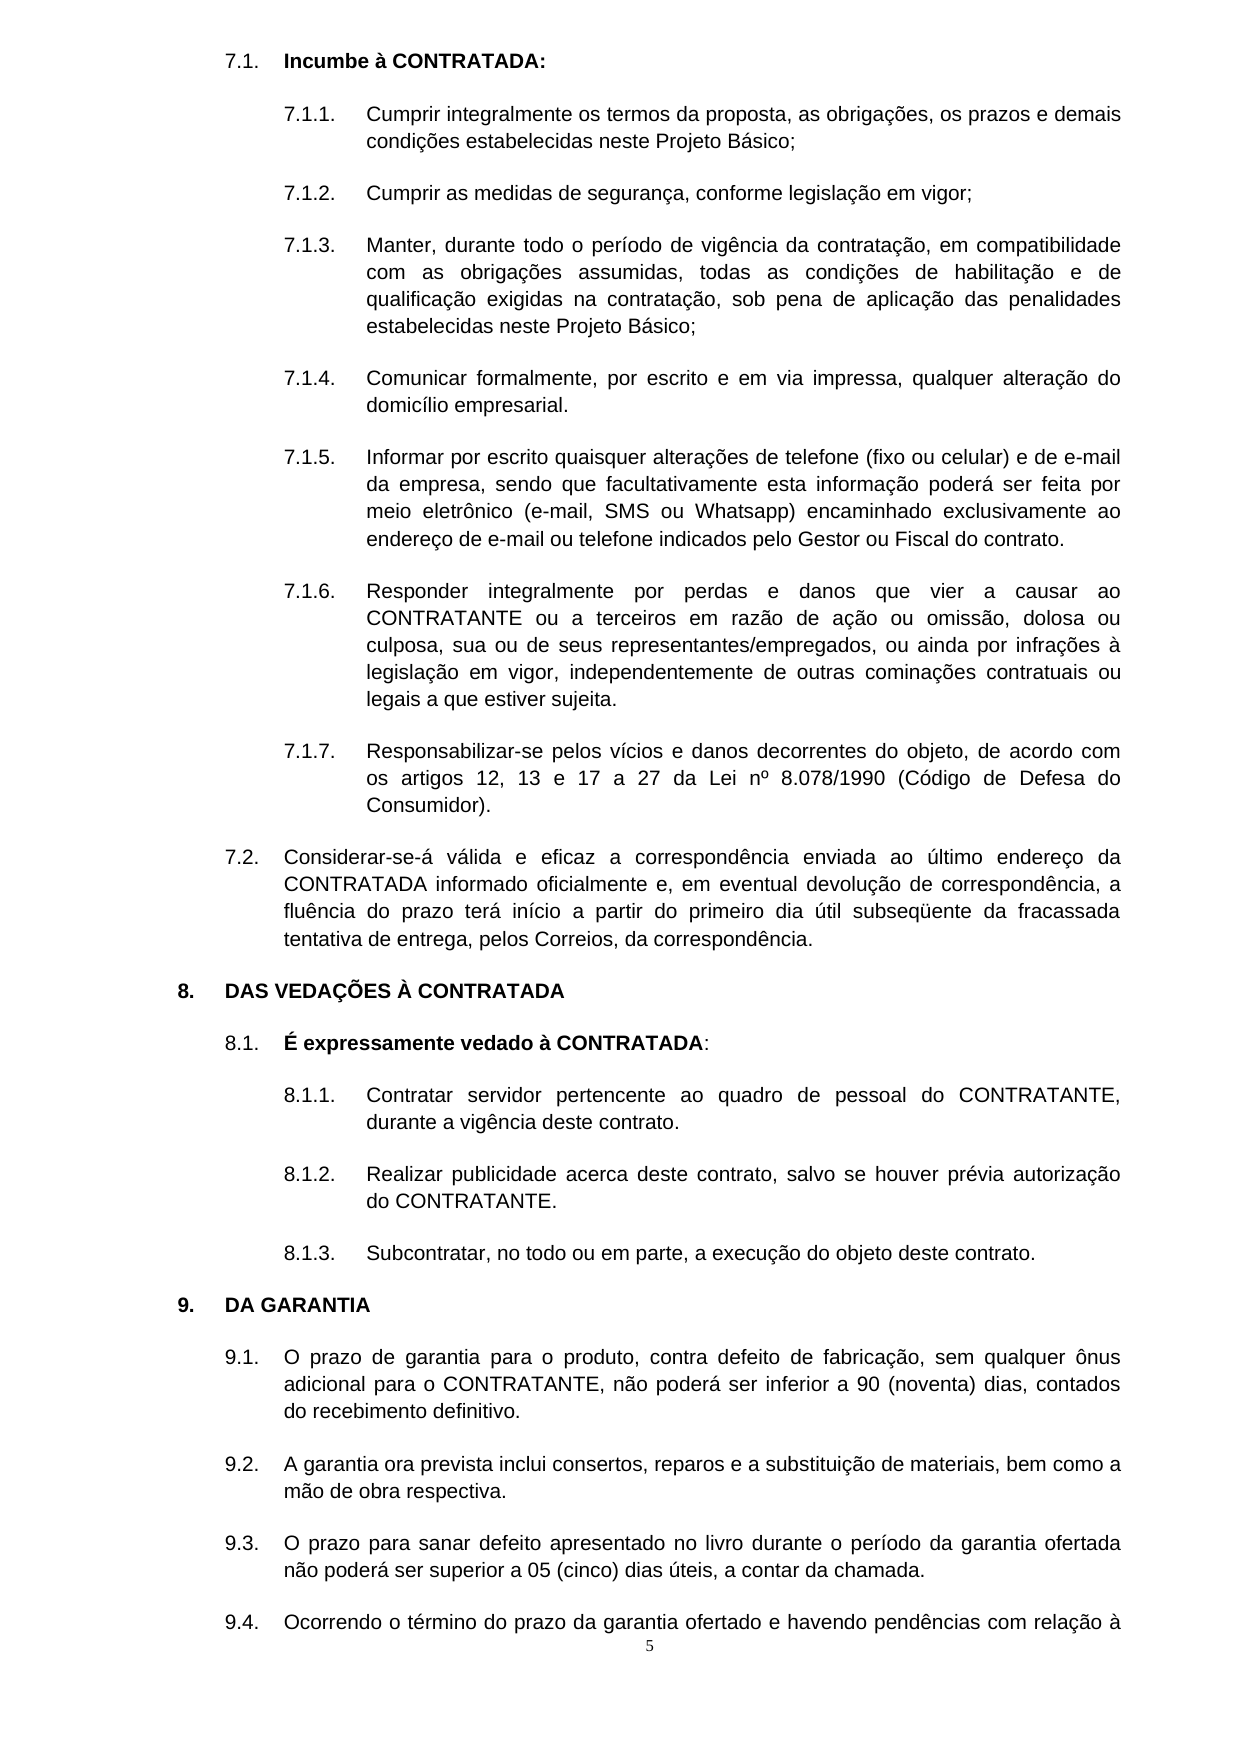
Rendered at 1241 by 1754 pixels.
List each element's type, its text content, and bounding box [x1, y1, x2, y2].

list É expressamente vedado à CONTRATADA: [224, 1028, 1122, 1056]
list Contratar servidor pertencente ao quadro de pessoal do CONTRATANTE, durante a vigência deste contrato. [283, 1081, 1122, 1135]
list Cumprir integralmente os termos da proposta, as obrigações, os prazos e demais condições estabelecidas neste Projeto Básico; [283, 99, 1122, 153]
list DA GARANTIA [177, 1291, 1122, 1318]
list O prazo para sanar defeito apresentado no livro durante o período da garantia ofertada não poderá ser superior a 05 (cinco) dias úteis, a contar da chamada. [224, 1528, 1122, 1583]
list DAS VEDAÇÕES À CONTRATADA [177, 976, 1122, 1003]
list Considerar-se-á válida e eficaz a correspondência enviada ao último endereço da CONTRATADA informado oficialmente e, em eventual devolução de correspondência, a fluência do prazo terá início a partir do primeiro dia útil subseqüente da fracassada tentativa de entrega, pelos Correios, da correspondência. [224, 843, 1122, 951]
list Responsabilizar-se pelos vícios e danos decorrentes do objeto, de acordo com os artigos 12, 13 e 17 a 27 da Lei nº 8.078/1990 (Código de Defesa do Consumidor). [283, 737, 1122, 818]
list Responder integralmente por perdas e danos que vier a causar ao CONTRATANTE ou a terceiros em razão de ação ou omissão, dolosa ou culposa, sua ou de seus representantes/empregados, ou ainda por infrações à legislação em vigor, independentemente de outras cominações contratuais ou legais a que estiver sujeita. [283, 576, 1122, 712]
list O prazo de garantia para o produto, contra defeito de fabricação, sem qualquer ônus adicional para o CONTRATANTE, não poderá ser inferior a 90 (noventa) dias, contados do recebimento definitivo. [224, 1343, 1122, 1424]
list Incumbe à CONTRATADA: [224, 47, 1122, 74]
list Ocorrendo o término do prazo da garantia ofertado e havendo pendências com relação à [224, 1608, 1122, 1635]
list Comunicar formalmente, por escrito e em via impressa, qualquer alteração do domicílio empresarial. [283, 364, 1122, 418]
list Realizar publicidade acerca deste contrato, salvo se houver prévia autorização do CONTRATANTE. [283, 1160, 1122, 1214]
list A garantia ora prevista inclui consertos, reparos e a substituição de materiais, bem como a mão de obra respectiva. [224, 1449, 1122, 1503]
list Manter, durante todo o período de vigência da contratação, em compatibilidade com as obrigações assumidas, todas as condições de habilitação e de qualificação exigidas na contratação, sob pena de aplicação das penalidades estabelecidas neste Projeto Básico; [283, 231, 1122, 339]
list Informar por escrito quaisquer alterações de telefone (fixo ou celular) e de e-mail da empresa, sendo que facultativamente esta informação poderá ser feita por meio eletrônico (e-mail, SMS ou Whatsapp) encaminhado exclusivamente ao endereço de e-mail ou telefone indicados pelo Gestor ou Fiscal do contrato. [283, 443, 1122, 551]
list Cumprir as medidas de segurança, conforme legislação em vigor; [283, 178, 1122, 206]
list Subcontratar, no todo ou em parte, a execução do objeto deste contrato. [283, 1239, 1122, 1266]
